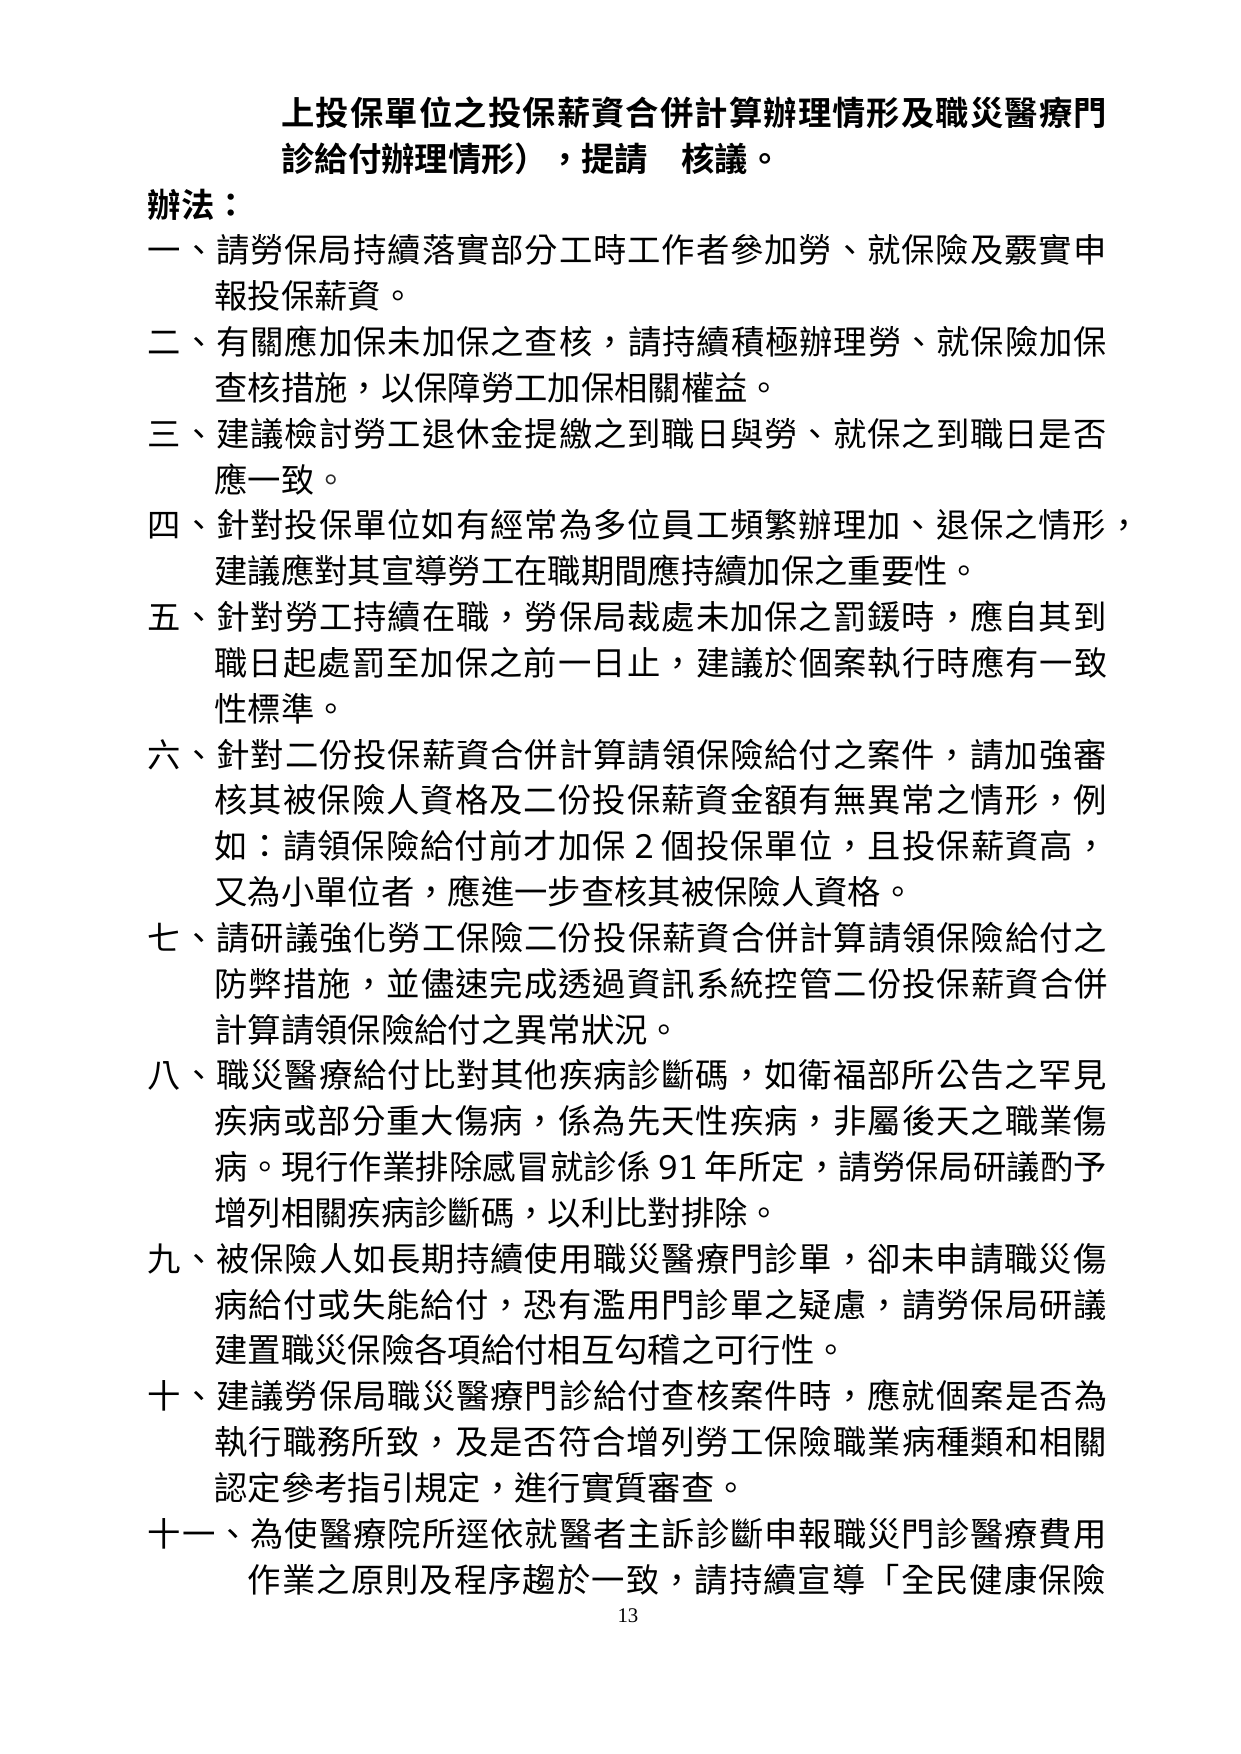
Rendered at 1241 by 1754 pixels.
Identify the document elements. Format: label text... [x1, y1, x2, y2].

text 辦法： [148, 180, 1107, 226]
text 十、建議勞保局職災醫療門診給付查核案件時，應就個案是否為執行職務所致，及是否符合增列勞工保險職業病種類和相關認定參考指引規定，進行實質審查。 [148, 1372, 1107, 1509]
text 八、職災醫療給付比對其他疾病診斷碼，如衛福部所公告之罕見疾病或部分重大傷病，係為先天性疾病，非屬後天之職業傷病。現行作業排除感冒就診係91年所定，請勞保局研議酌予增列相關疾病診斷碼，以利比對排除。 [148, 1051, 1107, 1234]
text 二、有關應加保未加保之查核，請持續積極辦理勞、就保險加保查核措施，以保障勞工加保相關權益。 [148, 318, 1107, 409]
text 六、針對二份投保薪資合併計算請領保險給付之案件，請加強審核其被保險人資格及二份投保薪資金額有無異常之情形，例如：請領保險給付前才加保2個投保單位，且投保薪資高，又為小單位者，應進一步查核其被保險人資格。 [148, 730, 1107, 914]
text 三、建議檢討勞工退休金提繳之到職日與勞、就保之到職日是否應一致。 [148, 409, 1107, 501]
text 七、請研議強化勞工保險二份投保薪資合併計算請領保險給付之防弊措施，並儘速完成透過資訊系統控管二份投保薪資合併計算請領保險給付之異常狀況。 [148, 914, 1107, 1051]
text 四、針對投保單位如有經常為多位員工頻繁辦理加、退保之情形，建議應對其宣導勞工在職期間應持續加保之重要性。 [148, 501, 1107, 593]
text 五、針對勞工持續在職，勞保局裁處未加保之罰鍰時，應自其到職日起處罰至加保之前一日止，建議於個案執行時應有一致性標準。 [148, 593, 1107, 730]
text 一、請勞保局持續落實部分工時工作者參加勞、就保險及覈實申報投保薪資。 [148, 226, 1107, 318]
text 九、被保險人如長期持續使用職災醫療門診單，卻未申請職災傷病給付或失能給付，恐有濫用門診單之疑慮，請勞保局研議建置職災保險各項給付相互勾稽之可行性。 [148, 1234, 1107, 1372]
text 十一、為使醫療院所逕依就醫者主訴診斷申報職災門診醫療費用作業之原則及程序趨於一致，請持續宣導「全民健康保險 [148, 1509, 1107, 1601]
text 討論案：本部107年度勞、就保險業務檢查報告草案（檢查項目：部分工時受僱者加、退保辦理情形、同時受僱於二個以上投保單位之投保薪資合併計算辦理情形及職災醫療門診給付辦理情形），提請 核議。 [148, 89, 1107, 180]
